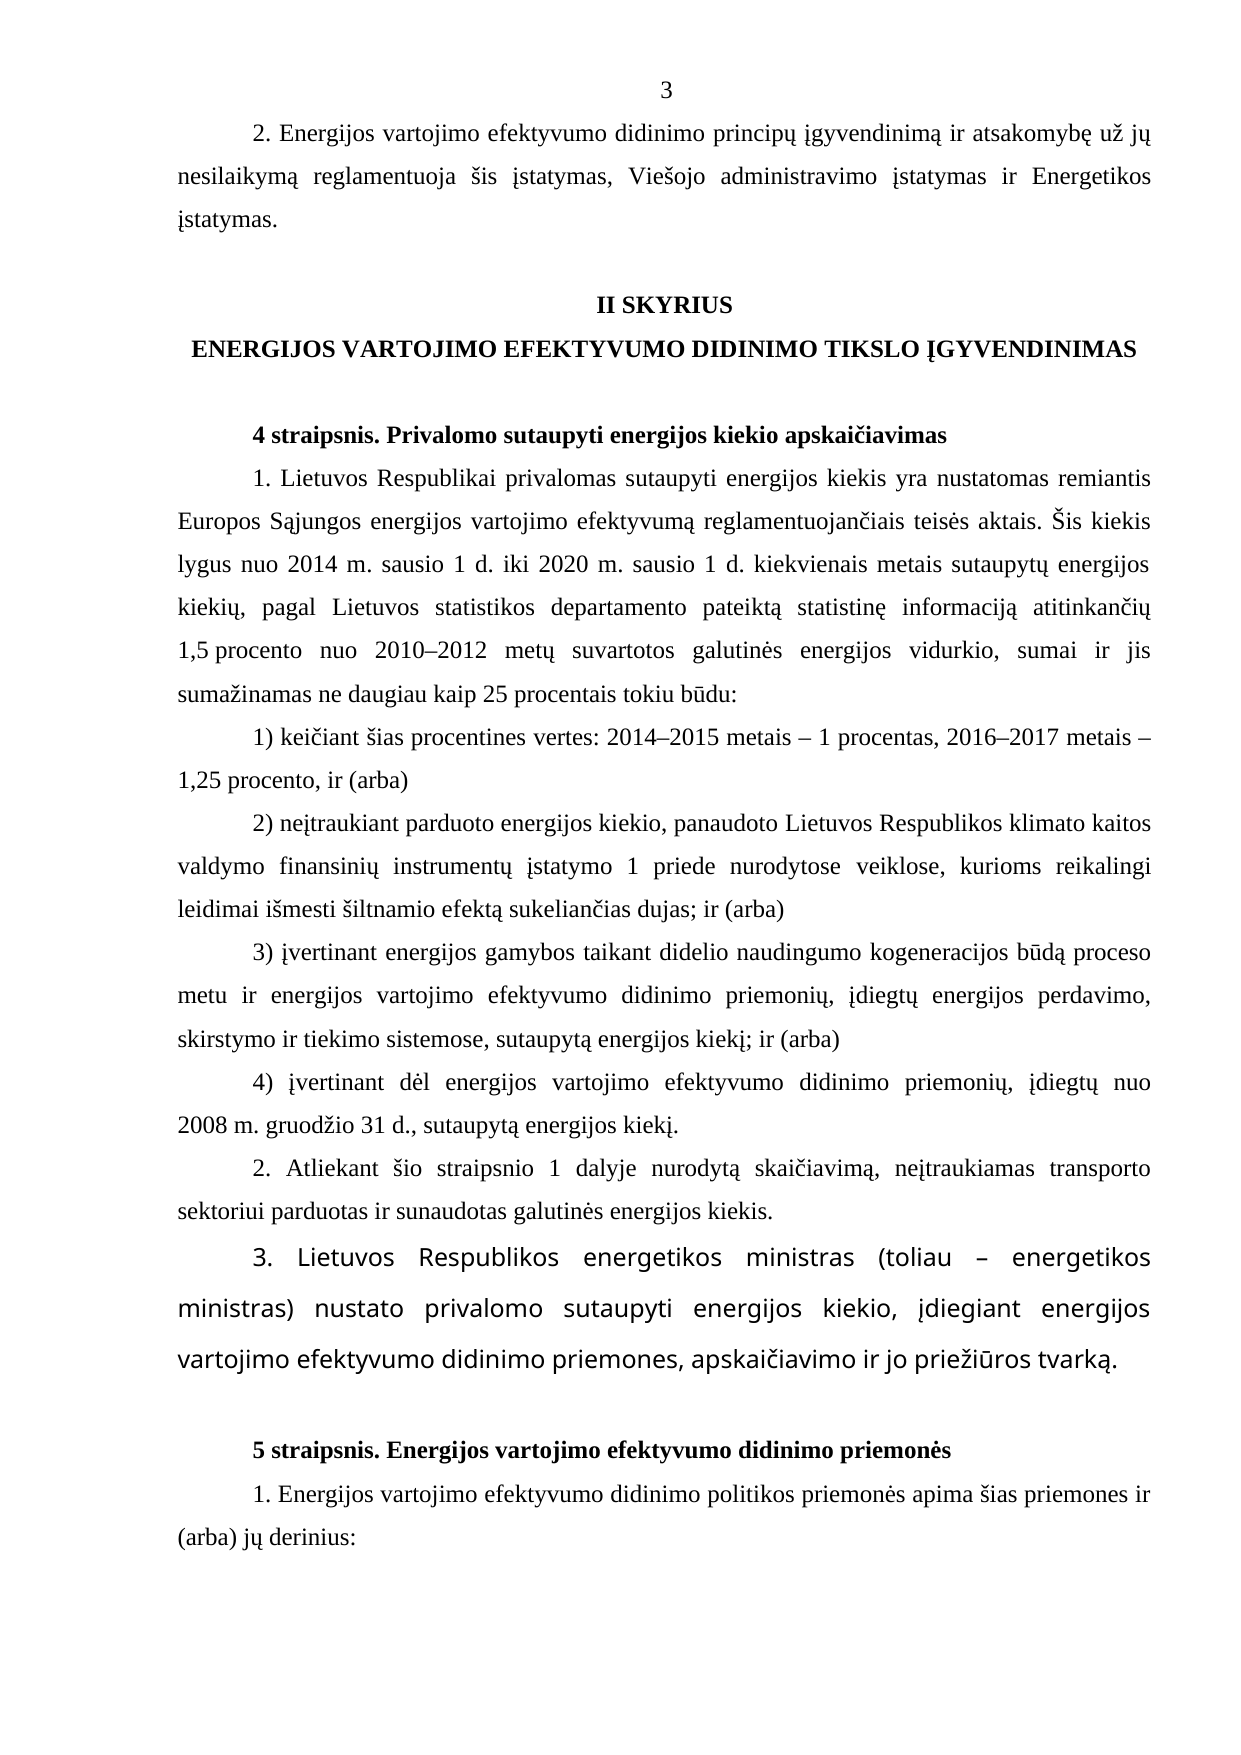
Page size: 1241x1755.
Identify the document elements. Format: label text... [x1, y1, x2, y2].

text II SKYRIUS [177, 291, 1152, 319]
text 2. Energijos vartojimo efektyvumo didinimo principų įgyvendinimą ir atsakomybę už jų nesilaikymą reglamentuoja šis įstatymas, Viešojo administravimo įstatymas ir Energetikos įstatymas. [177, 118, 1152, 233]
text 4) įvertinant dėl energijos vartojimo efektyvumo didinimo priemonių, įdiegtų nuo 2008 m. gruodžio 31 d., sutaupytą energijos kiekį. [177, 1067, 1152, 1139]
text 2) neįtraukiant parduoto energijos kiekio, panaudoto Lietuvos Respublikos klimato kaitos valdymo finansinių instrumentų įstatymo 1 priede nurodytose veiklose, kurioms reikalingi leidimai išmesti šiltnamio efektą sukeliančias dujas; ir (arba) [177, 808, 1152, 923]
text 1. Energijos vartojimo efektyvumo didinimo politikos priemonės apima šias priemones ir (arba) jų derinius: [177, 1479, 1152, 1551]
text ENERGIJOS VARTOJIMO EFEKTYVUMO DIDINIMO TIKSLO ĮGYVENDINIMAS [177, 334, 1152, 362]
text 1) keičiant šias procentines vertes: 2014–2015 metais – 1 procentas, 2016–2017 metais – 1,25 procento, ir (arba) [177, 722, 1152, 794]
text 1. Lietuvos Respublikai privalomas sutaupyti energijos kiekis yra nustatomas remiantis Europos Sąjungos energijos vartojimo efektyvumą reglamentuojančiais teisės aktais. Šis kiekis lygus nuo 2014 m. sausio 1 d. iki 2020 m. sausio 1 d. kiekvienais metais sutaupytų energijos kiekių, pagal Lietuvos statistikos departamento pateiktą statistinę informaciją atitinkančių 1,5 procento nuo 2010–2012 metų suvartotos galutinės energijos vidurkio, sumai ir jis sumažinamas ne daugiau kaip 25 procentais tokiu būdu: [177, 463, 1152, 707]
text 3. Lietuvos Respublikos energetikos ministras (toliau – energetikos ministras) nustato privalomo sutaupyti energijos kiekio, įdiegiant energijos vartojimo efektyvumo didinimo priemones, apskaičiavimo ir jo priežiūros tvarką. [177, 1239, 1152, 1376]
text 5 straipsnis. Energijos vartojimo efektyvumo didinimo priemonės [177, 1436, 1152, 1464]
text 2. Atliekant šio straipsnio 1 dalyje nurodytą skaičiavimą, neįtraukiamas transporto sektoriui parduotas ir sunaudotas galutinės energijos kiekis. [177, 1153, 1152, 1225]
text 3) įvertinant energijos gamybos taikant didelio naudingumo kogeneracijos būdą proceso metu ir energijos vartojimo efektyvumo didinimo priemonių, įdiegtų energijos perdavimo, skirstymo ir tiekimo sistemose, sutaupytą energijos kiekį; ir (arba) [177, 937, 1152, 1052]
text 4 straipsnis. Privalomo sutaupyti energijos kiekio apskaičiavimas [177, 420, 1152, 449]
